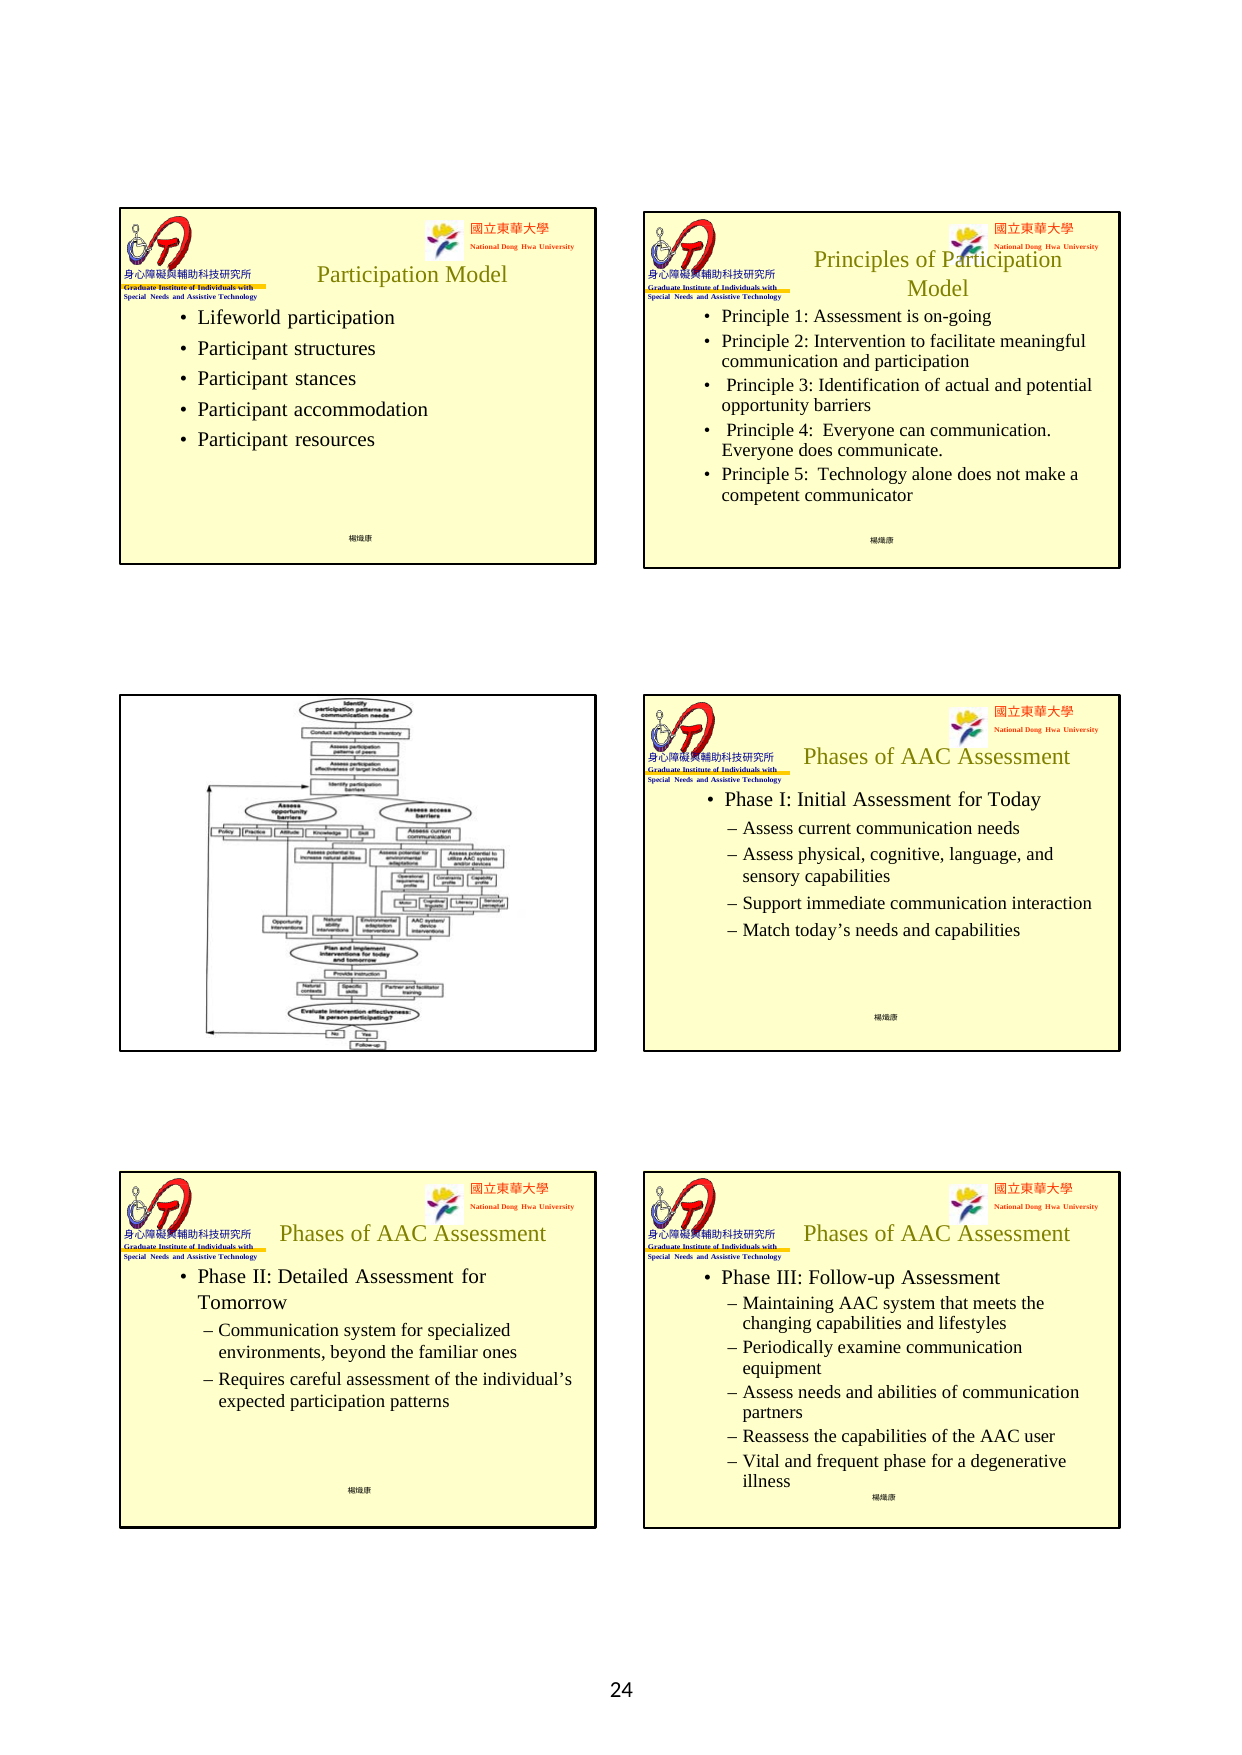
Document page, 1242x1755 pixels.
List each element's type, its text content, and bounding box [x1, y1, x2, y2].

text 楊熾康 [112, 1009, 119, 1021]
text 楊熾康 [597, 1009, 643, 1021]
text 楊熾康 [121, 1009, 181, 1021]
text 楊熾康 [112, 530, 119, 543]
text 楊熾康 [536, 1009, 594, 1021]
